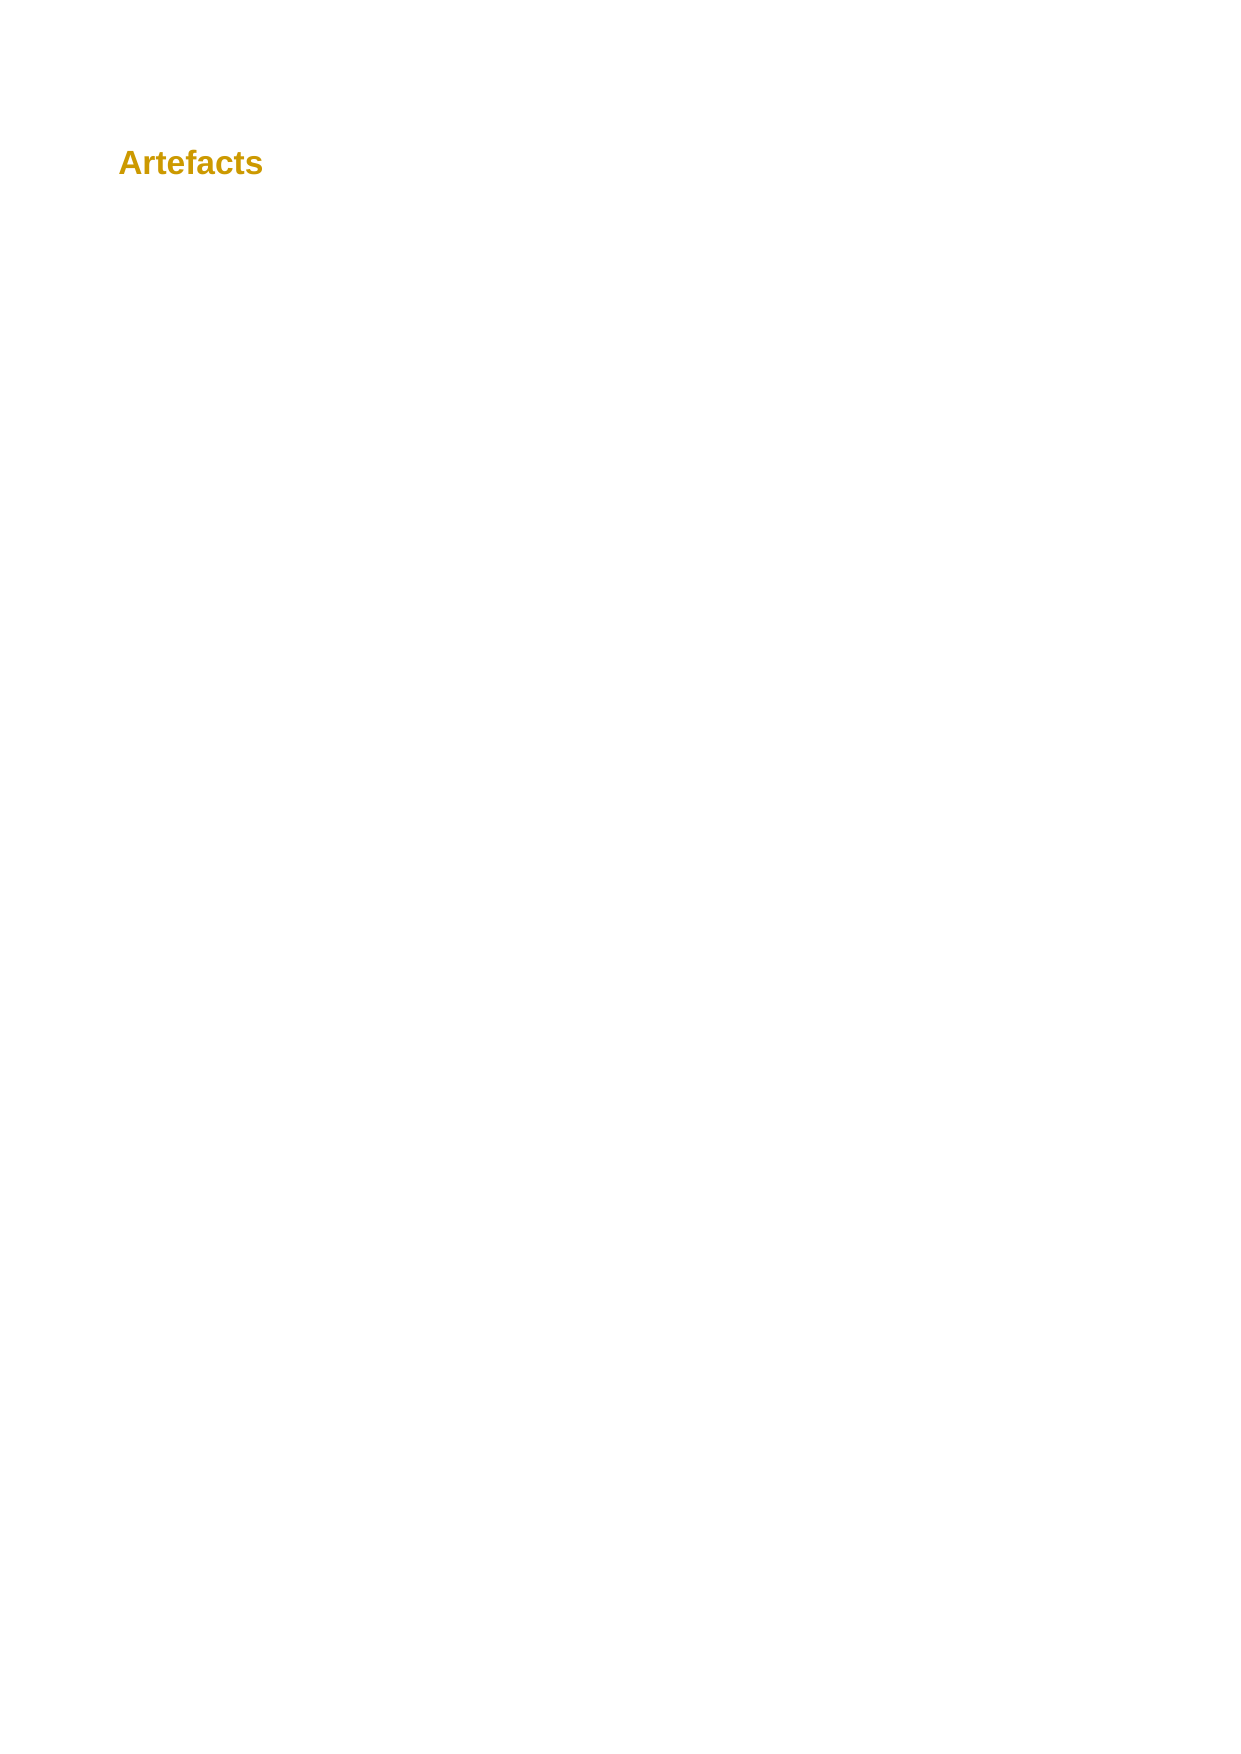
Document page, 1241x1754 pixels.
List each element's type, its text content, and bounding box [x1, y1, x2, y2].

subtitle Artefacts [118, 143, 1122, 182]
